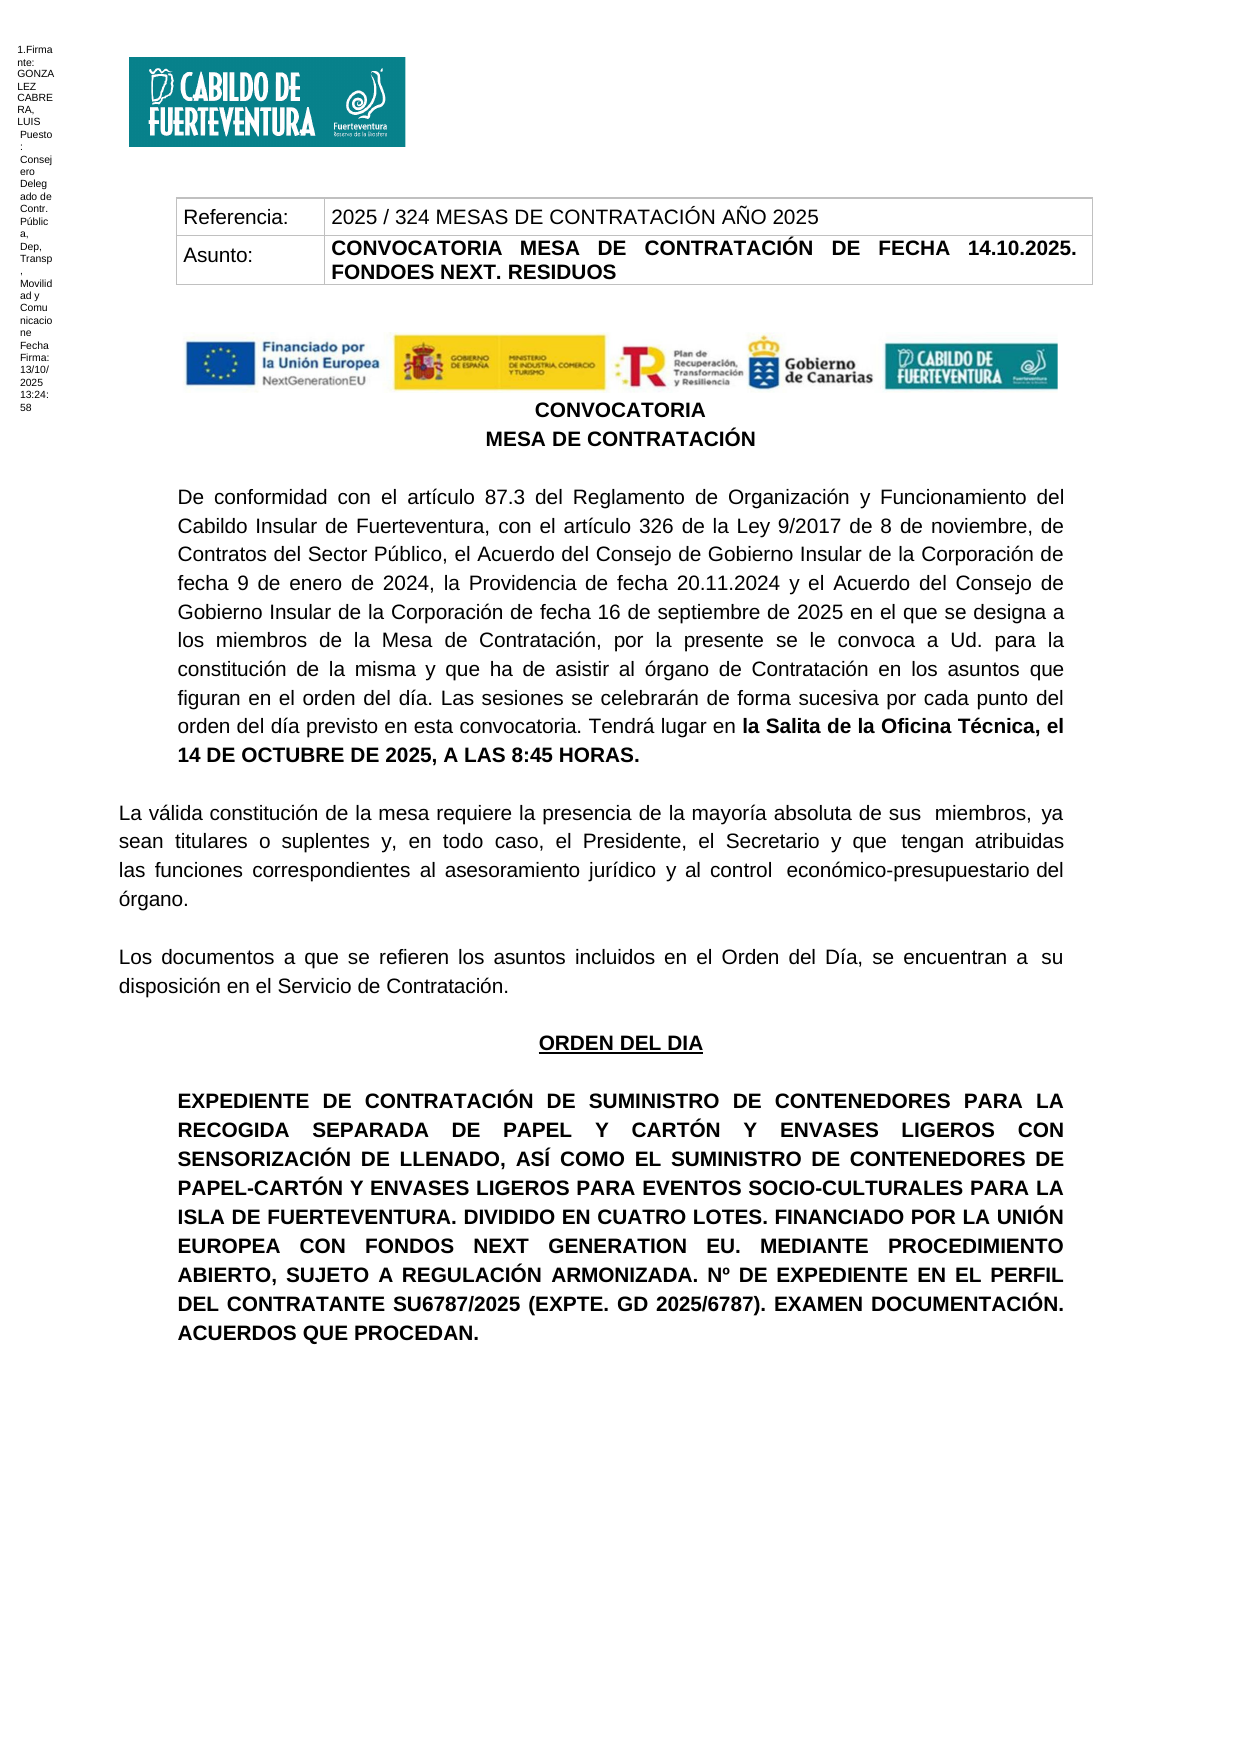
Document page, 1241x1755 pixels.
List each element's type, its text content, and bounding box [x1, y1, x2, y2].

text 1.Firmante: GONZALEZ CABRERA, LUIS [17, 44, 54, 128]
table_cell Asunto: [177, 236, 324, 284]
text EXPEDIENTE DE CONTRATACIÓN DE SUMINISTRO DE CONTENEDORES PARA LA RECOGIDA SEPARADA DE PAPEL Y CARTÓN Y ENVASES LIGEROS CON SENSORIZACIÓN DE LLENADO, ASÍ COMO EL SUMINISTRO DE CONTENEDORES DE PAPEL-CARTÓN Y ENVASES LIGEROS PARA EVENTOS SOCIO-CULTURALES PARA LA ISLA DE FUERTEVENTURA. DIVIDIDO EN CUATRO LOTES. FINANCIADO POR LA UNIÓN EUROPEA CON FONDOS NEXT GENERATION EU. MEDIANTE PROCEDIMIENTO ABIERTO, SUJETO A REGULACIÓN ARMONIZADA. Nº DE EXPEDIENTE EN EL PERFIL DEL CONTRATANTE SU6787/2025 (EXPTE. GD 2025/6787). EXAMEN DOCUMENTACIÓN. ACUERDOS QUE PROCEDAN. [177, 1089, 1064, 1344]
table_cell CONVOCATORIA MESA DE CONTRATACIÓN DE FECHA 14.10.2025. FONDOES NEXT. RESIDUOS [325, 236, 1092, 284]
text La válida constitución de la mesa requiere la presencia de la mayoría absoluta de sus miembros, ya sean titulares o suplentes y, en todo caso, el Presidente, el Secretario y que tengan atribuidas las funciones correspondientes al asesoramiento jurídico y al control económico-presupuestario del órgano. [119, 800, 1064, 911]
text Puesto: Consejero Delegado de Contr. Pública, Dep, Transp, Movilidad y Comunicacione Fecha Firma: 13/10/2025 13:24:58 [20, 128, 53, 413]
table_header Referencia: [177, 199, 324, 235]
subtitle ORDEN DEL DIA [119, 1031, 1123, 1055]
text Los documentos a que se refieren los asuntos incluidos en el Orden del Día, se encuentran a su disposición en el Servicio de Contratación. [119, 945, 1064, 998]
text De conformidad con el artículo 87.3 del Reglamento de Organización y Funcionamiento del Cabildo Insular de Fuerteventura, con el artículo 326 de la Ley 9/2017 de 8 de noviembre, de Contratos del Sector Público, el Acuerdo del Consejo de Gobierno Insular de la Corporación de fecha 9 de enero de 2024, la Providencia de fecha 20.11.2024 y el Acuerdo del Consejo de Gobierno Insular de la Corporación de fecha 16 de septiembre de 2025 en el que se designa a los miembros de la Mesa de Contratación, por la presente se le convoca a Ud. para la constitución de la misma y que ha de asistir al órgano de Contratación en los asuntos que figuran en el orden del día. Las sesiones se celebrarán de forma sucesiva por cada punto del orden del día previsto en esta convocatoria. Tendrá lugar en la Salita de la Oficina Técnica, el 14 DE OCTUBRE DE 2025, A LAS 8:45 HORAS. [177, 485, 1064, 767]
subtitle CONVOCATORIA MESA DE CONTRATACIÓN [485, 398, 756, 451]
table_header 2025 / 324 MESAS DE CONTRATACIÓN AÑO 2025 [325, 199, 1092, 235]
